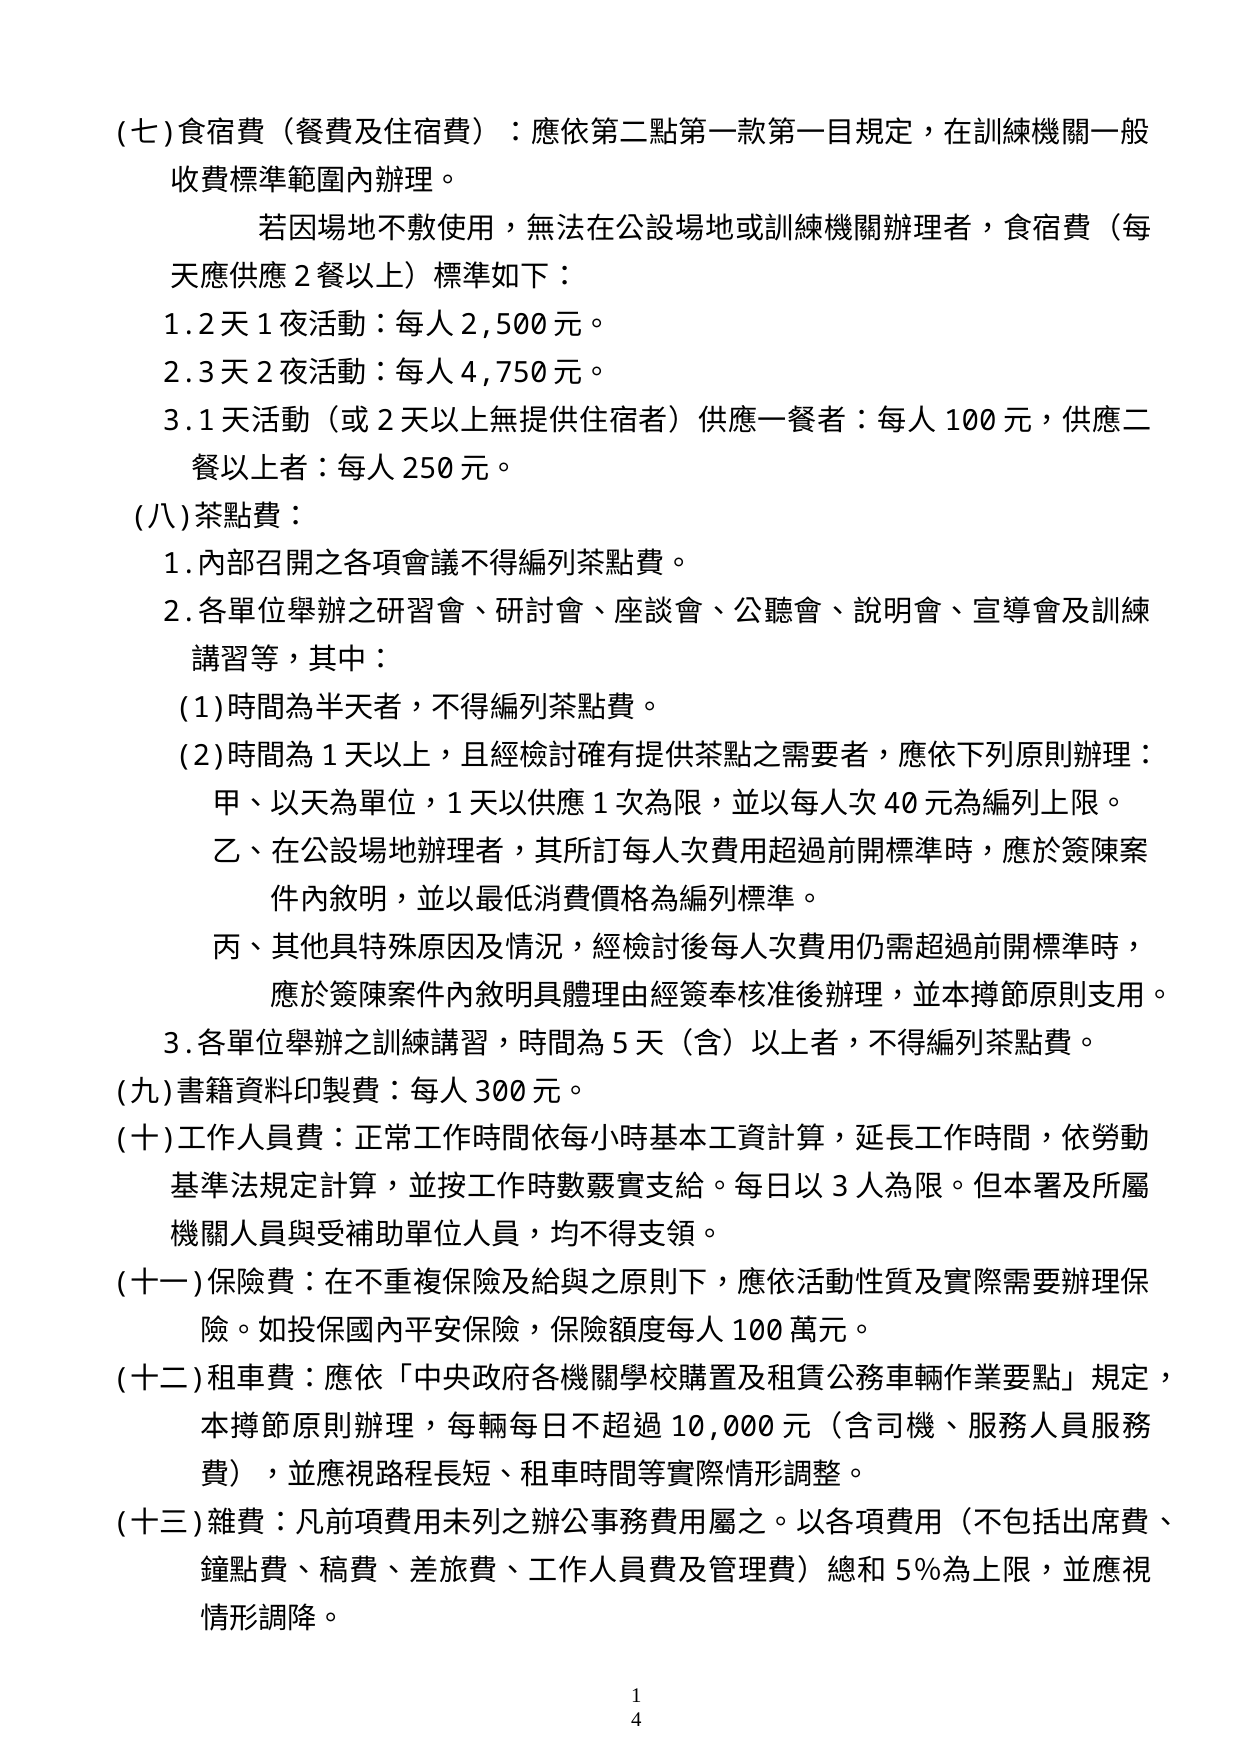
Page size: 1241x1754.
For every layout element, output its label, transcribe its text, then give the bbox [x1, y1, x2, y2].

text 2.各單位舉辦之研習會、研討會、座談會、公聽會、說明會、宣導會及訓練講習等，其中： [162, 583, 1152, 679]
text (2)時間為1天以上，且經檢討確有提供茶點之需要者，應依下列原則辦理： [175, 727, 1152, 775]
text 1.2天1夜活動：每人2,500元。 [162, 296, 1152, 344]
text (十三)雜費：凡前項費用未列之辦公事務費用屬之。以各項費用（不包括出席費、鐘點費、稿費、差旅費、工作人員費及管理費）總和5％為上限，並應視情形調降。 [112, 1494, 1152, 1638]
text (十一)保險費：在不重複保險及給與之原則下，應依活動性質及實際需要辦理保險。如投保國內平安保險，保險額度每人100萬元。 [112, 1254, 1152, 1350]
text 若因場地不敷使用，無法在公設場地或訓練機關辦理者，食宿費（每天應供應2餐以上）標準如下： [112, 200, 1152, 296]
text (九)書籍資料印製費：每人300元。 [112, 1063, 1152, 1111]
text 3.各單位舉辦之訓練講習，時間為5天（含）以上者，不得編列茶點費。 [162, 1015, 1152, 1063]
text (八)茶點費： [112, 488, 1152, 536]
text (七)食宿費（餐費及住宿費）：應依第二點第一款第一目規定，在訓練機關一般收費標準範圍內辦理。 [112, 104, 1152, 200]
text 丙、其他具特殊原因及情況，經檢討後每人次費用仍需超過前開標準時，應於簽陳案件內敘明具體理由經簽奉核准後辦理，並本撙節原則支用。 [212, 919, 1152, 1015]
text (1)時間為半天者，不得編列茶點費。 [175, 679, 1152, 727]
text 乙、在公設場地辦理者，其所訂每人次費用超過前開標準時，應於簽陳案件內敘明，並以最低消費價格為編列標準。 [212, 823, 1152, 919]
text 甲、以天為單位，1天以供應1次為限，並以每人次40元為編列上限。 [212, 775, 1152, 823]
text 1.內部召開之各項會議不得編列茶點費。 [162, 536, 1152, 583]
text (十二)租車費：應依「中央政府各機關學校購置及租賃公務車輛作業要點」規定，本撙節原則辦理，每輛每日不超過10,000元（含司機、服務人員服務費），並應視路程長短、租車時間等實際情形調整。 [112, 1350, 1152, 1494]
text (十)工作人員費：正常工作時間依每小時基本工資計算，延長工作時間，依勞動基準法規定計算，並按工作時數覈實支給。每日以3人為限。但本署及所屬機關人員與受補助單位人員，均不得支領。 [112, 1111, 1152, 1254]
text 3.1天活動（或2天以上無提供住宿者）供應一餐者：每人100元，供應二餐以上者：每人250元。 [162, 392, 1152, 488]
text 2.3天2夜活動：每人4,750元。 [162, 344, 1152, 392]
